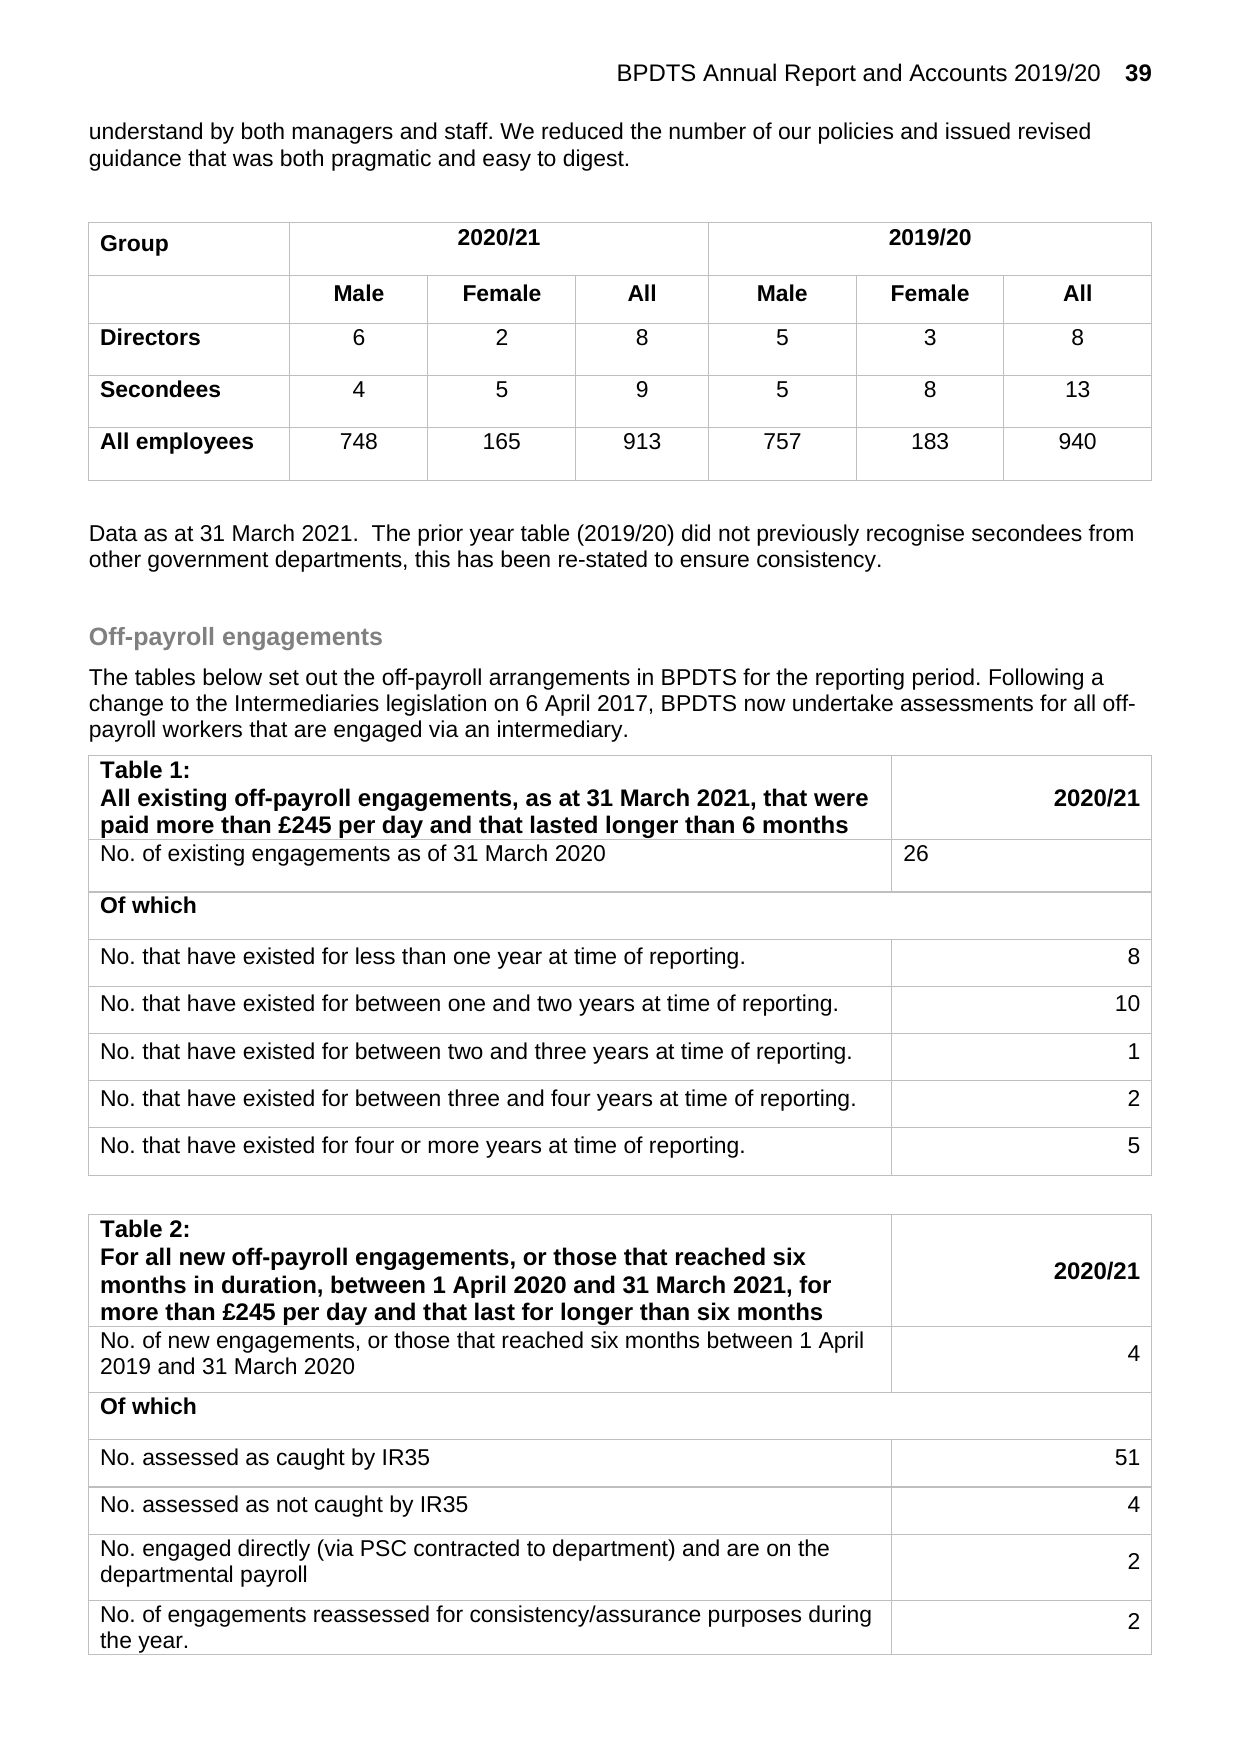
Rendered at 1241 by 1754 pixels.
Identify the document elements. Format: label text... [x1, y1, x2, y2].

table_cell 2 [892, 1601, 1151, 1654]
table_cell 13 [1004, 376, 1151, 427]
table_cell 5 [892, 1128, 1151, 1174]
table_cell 748 [290, 428, 427, 480]
table_cell 4 [892, 1488, 1151, 1534]
table_cell Male [290, 276, 427, 322]
table_cell 5 [709, 376, 856, 427]
table_cell 8 [576, 324, 708, 375]
table_header 2020/21 [892, 1215, 1151, 1326]
table_cell 2 [428, 324, 575, 375]
table_header 2019/20 [709, 223, 1151, 275]
table_cell Female [428, 276, 575, 322]
table_header Table 1: All existing off-payroll engagements, as at 31 March 2021, that were paid more than £245 per day and that lasted longer than 6 months [89, 756, 891, 839]
table_cell All [576, 276, 708, 322]
subtitle Off-payroll engagements [89, 622, 1152, 651]
table_cell 940 [1004, 428, 1151, 480]
table_cell All [1004, 276, 1151, 322]
table_cell 183 [857, 428, 1003, 480]
table_cell 757 [709, 428, 856, 480]
text understand by both managers and staff. We reduced the number of our policies and issued revised guidance that was both pragmatic and easy to digest. [89, 118, 1152, 171]
table_cell 51 [892, 1440, 1151, 1486]
table_cell Secondees [89, 376, 289, 427]
table_cell 913 [576, 428, 708, 480]
table_cell 1 [892, 1034, 1151, 1080]
table_cell No. assessed as not caught by IR35 [89, 1488, 891, 1534]
text Data as at 31 March 2021. The prior year table (2019/20) did not previously recognise secondees from other government departments, this has been re-stated to ensure consistency. [89, 519, 1152, 572]
table_cell No. that have existed for between one and two years at time of reporting. [89, 987, 891, 1033]
table_cell 9 [576, 376, 708, 427]
table_cell 5 [709, 324, 856, 375]
table_cell 4 [892, 1327, 1151, 1392]
table_cell No. of engagements reassessed for consistency/assurance purposes during the year. [89, 1601, 891, 1654]
table_cell 3 [857, 324, 1003, 375]
table_cell 2 [892, 1081, 1151, 1127]
table_cell 8 [857, 376, 1003, 427]
table_cell No. that have existed for between three and four years at time of reporting. [89, 1081, 891, 1127]
table_cell Of which [89, 1393, 1151, 1439]
table_header 2020/21 [892, 756, 1151, 839]
table_cell No. assessed as caught by IR35 [89, 1440, 891, 1486]
table_header Table 2: For all new off-payroll engagements, or those that reached six months in duration, between 1 April 2020 and 31 March 2021, for more than £245 per day and that last for longer than six months [89, 1215, 891, 1326]
table_cell No. that have existed for between two and three years at time of reporting. [89, 1034, 891, 1080]
table_cell 165 [428, 428, 575, 480]
table_cell [89, 276, 289, 322]
table_cell All employees [89, 428, 289, 480]
table_cell 6 [290, 324, 427, 375]
table_cell No. of new engagements, or those that reached six months between 1 April 2019 and 31 March 2020 [89, 1327, 891, 1392]
table_cell No. that have existed for four or more years at time of reporting. [89, 1128, 891, 1174]
table_header Group [89, 223, 289, 275]
table_cell No. that have existed for less than one year at time of reporting. [89, 940, 891, 986]
table_cell No. of existing engagements as of 31 March 2020 [89, 840, 891, 891]
table_cell Female [857, 276, 1003, 322]
table_cell No. engaged directly (via PSC contracted to department) and are on the departmental payroll [89, 1535, 891, 1600]
table_cell Directors [89, 324, 289, 375]
table_cell Of which [89, 893, 1151, 938]
text The tables below set out the off-payroll arrangements in BPDTS for the reporting period. Following a change to the Intermediaries legislation on 6 April 2017, BPDTS now undertake assessments for all off-payroll workers that are engaged via an intermediary. [89, 663, 1152, 743]
table_header 2020/21 [290, 223, 708, 275]
table_cell 10 [892, 987, 1151, 1033]
table_cell 2 [892, 1535, 1151, 1600]
table_cell 8 [1004, 324, 1151, 375]
table_cell 4 [290, 376, 427, 427]
table_cell Male [709, 276, 856, 322]
table_cell 5 [428, 376, 575, 427]
table_cell 26 [892, 840, 1151, 891]
table_cell 8 [892, 940, 1151, 986]
